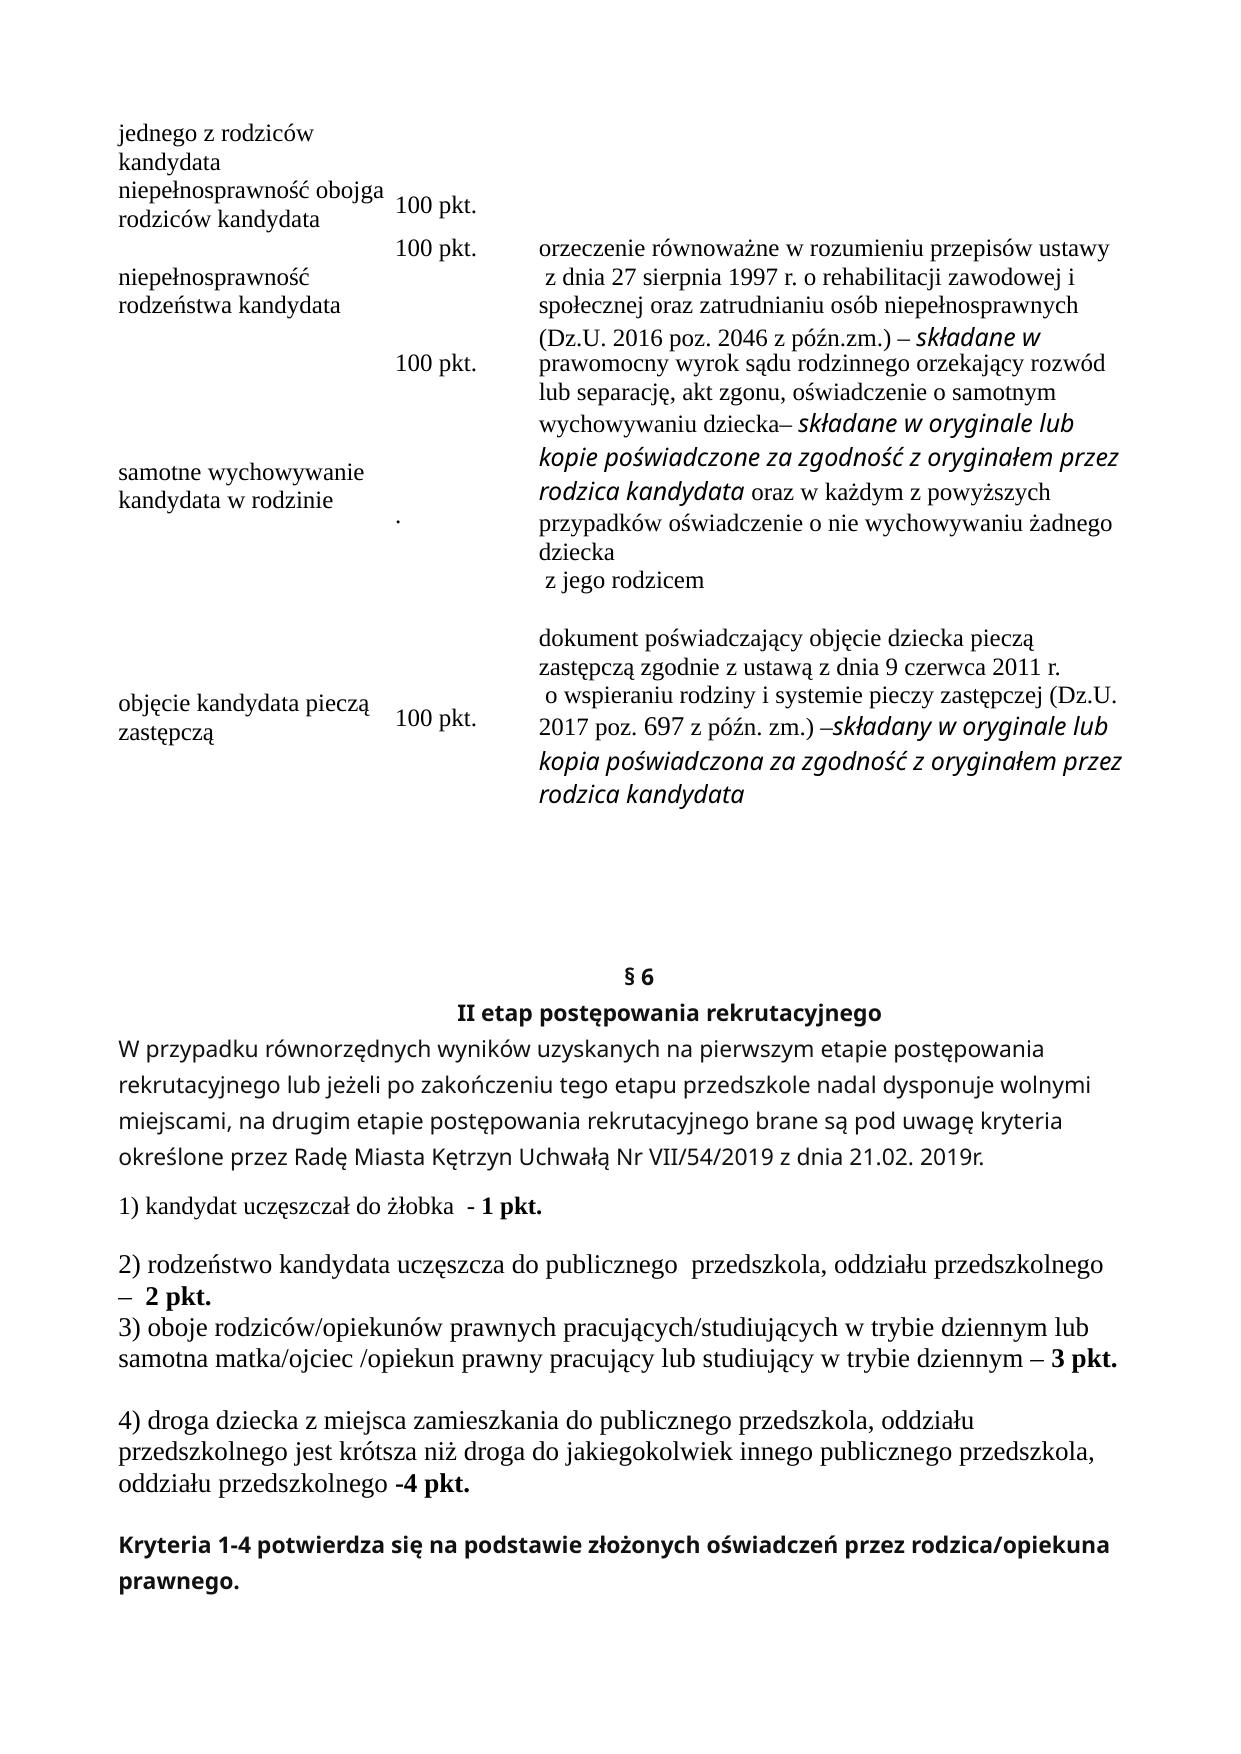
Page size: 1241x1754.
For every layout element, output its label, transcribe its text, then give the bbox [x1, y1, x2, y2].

table_cell 100 pkt. [395, 176, 538, 233]
table_cell niepełnosprawność rodzeństwa kandydata [118, 233, 395, 348]
table_cell . [395, 406, 538, 623]
text 3) oboje rodziców/opiekunów prawnych pracujących/studiujących w trybie dziennym lub samotna matka/ojciec /opiekun prawny pracujący lub studiujący w trybie dziennym – 3 pkt. [118, 1311, 1122, 1373]
text II etap postępowania rekrutacyjnego [118, 997, 1122, 1028]
table_cell 100 pkt. [395, 623, 538, 811]
table_cell niepełnosprawność obojga rodziców kandydata [118, 176, 395, 233]
text 1) kandydat uczęszczał do żłobka - 1 pkt. [118, 1191, 1122, 1220]
table_cell 100 pkt. [395, 348, 538, 406]
text W przypadku równorzędnych wyników uzyskanych na pierwszym etapie postępowania rekrutacyjnego lub jeżeli po zakończeniu tego etapu przedszkole nadal dysponuje wolnymi miejscami, na drugim etapie postępowania rekrutacyjnego brane są pod uwagę kryteria określone przez Radę Miasta Kętrzyn Uchwałą Nr VII/54/2019 z dnia 21.02. 2019r. [118, 1033, 1122, 1172]
table_cell dokument poświadczający objęcie dziecka pieczą zastępczą zgodnie z ustawą z dnia 9 czerwca 2011 r. o wspieraniu rodziny i systemie pieczy zastępczej (Dz.U. 2017 poz. 697 z późn. zm.) –składany w oryginale lub kopia poświadczona za zgodność z oryginałem przez rodzica kandydata [539, 623, 1129, 811]
text § 6 [118, 961, 1122, 992]
table_cell 100 pkt. [395, 233, 538, 348]
table_cell [395, 118, 538, 176]
text 2) rodzeństwo kandydata uczęszcza do publicznego przedszkola, oddziału przedszkolnego – 2 pkt. [118, 1248, 1122, 1311]
table_cell jednego z rodziców kandydata [118, 118, 395, 176]
table_cell orzeczenie o potrzebie kształcenia specjalnego wydane ze względu na niepełnosprawność, orzeczenie o niepełnosprawności lub o stopniu niepełnosprawności lub orzeczenie równoważne w rozumieniu przepisów ustawy z dnia 27 sierpnia 1997 r. o rehabilitacji zawodowej i społecznej oraz zatrudnianiu osób niepełnosprawnych (Dz.U. 2016 poz. 2046 z późn.zm.) – składane w oryginale lub kopie poświadczone za zgodność z oryginałem przez rodzica kandydata [539, 118, 1129, 348]
table_cell samotne wychowywanie kandydata w rodzinie [118, 348, 395, 623]
text 4) droga dziecka z miejsca zamieszkania do publicznego przedszkola, oddziału przedszkolnego jest krótsza niż droga do jakiegokolwiek innego publicznego przedszkola, oddziału przedszkolnego -4 pkt. [118, 1404, 1122, 1498]
text Kryteria 1-4 potwierdza się na podstawie złożonych oświadczeń przez rodzica/opiekuna prawnego. [118, 1529, 1122, 1596]
table_cell prawomocny wyrok sądu rodzinnego orzekający rozwód lub separację, akt zgonu, oświadczenie o samotnym wychowywaniu dziecka– składane w oryginale lub kopie poświadczone za zgodność z oryginałem przez rodzica kandydata oraz w każdym z powyższych przypadków oświadczenie o nie wychowywaniu żadnego dziecka z jego rodzicem [539, 348, 1129, 623]
table_cell objęcie kandydata pieczą zastępczą [118, 623, 395, 811]
